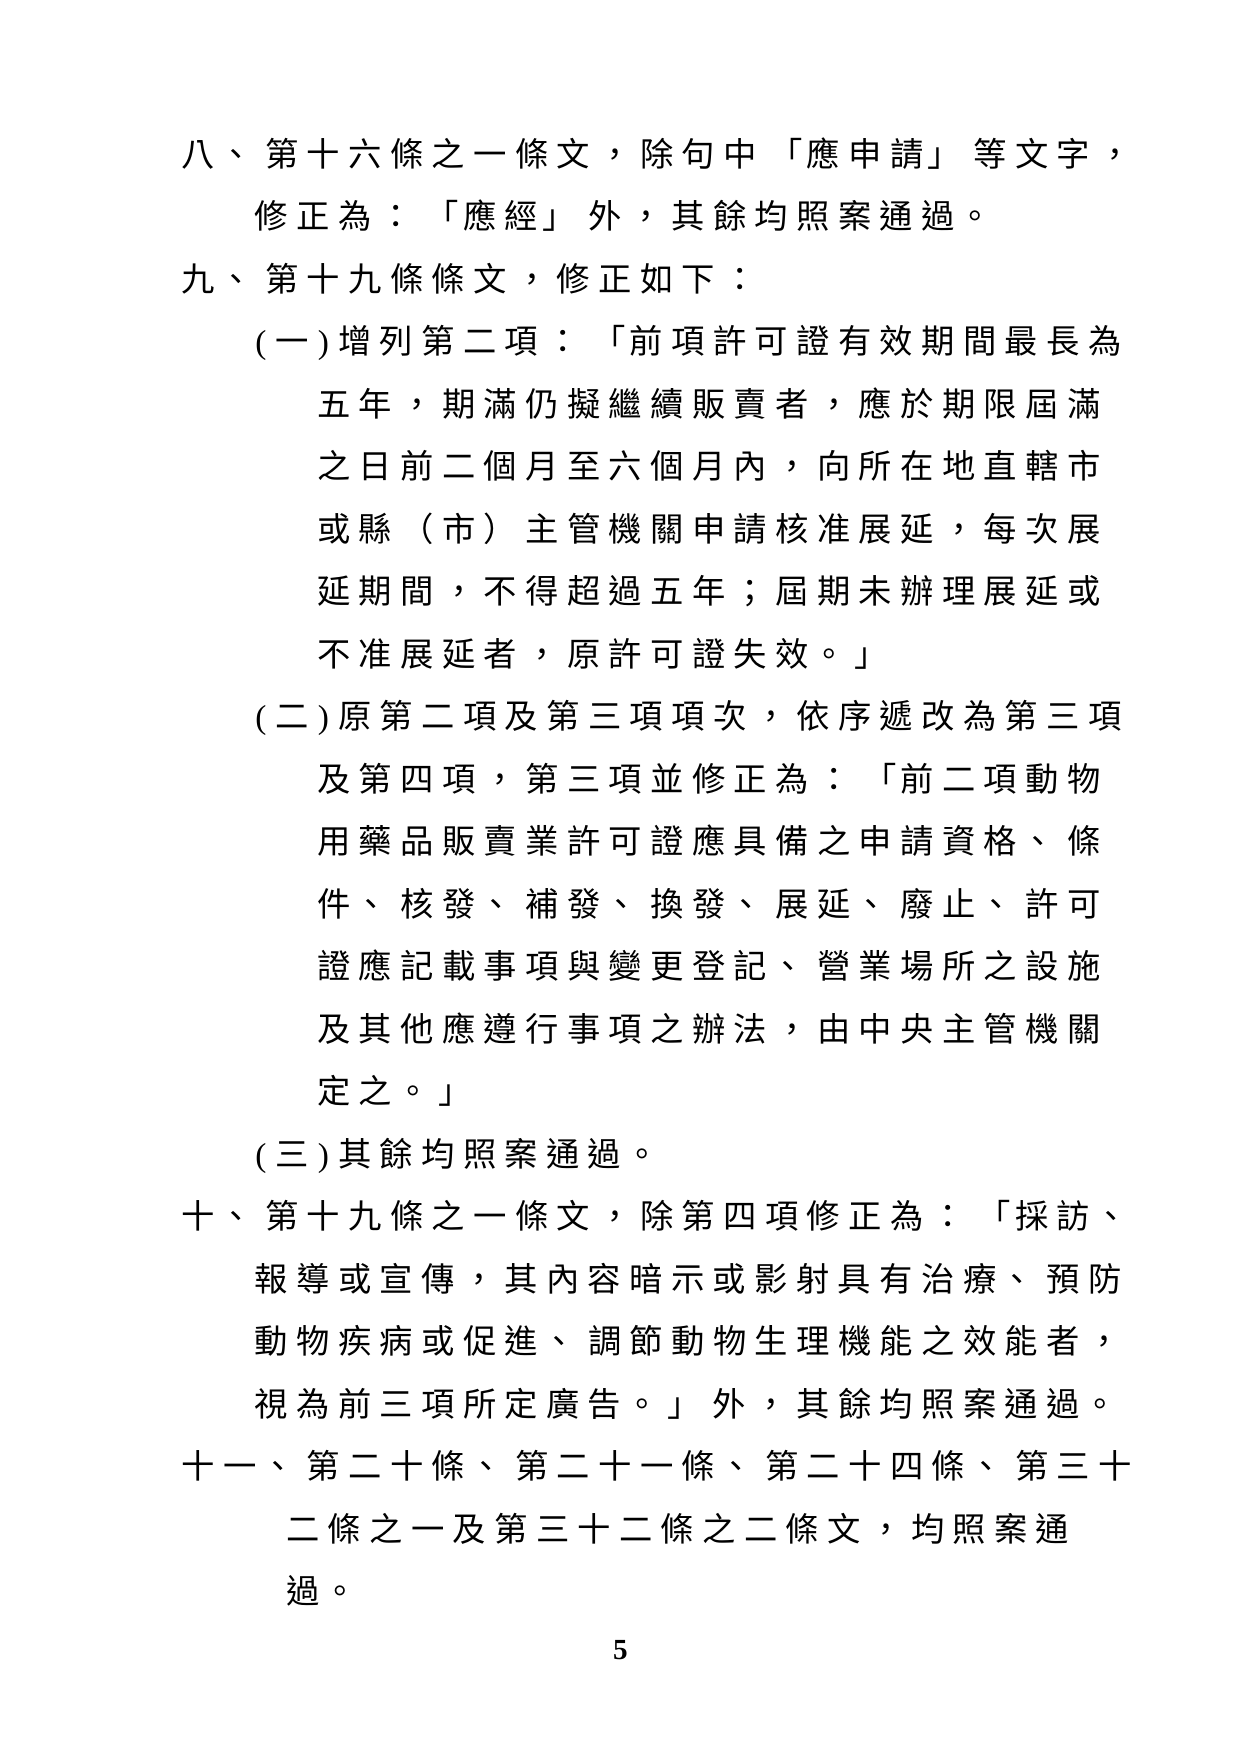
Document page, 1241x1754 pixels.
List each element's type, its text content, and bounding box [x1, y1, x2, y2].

text 十一、第二十條、第二十一條、第二十四條、第三十二條之一及第三十二條之二條文，均照案通過。 [174, 1423, 1136, 1610]
text 十、第十九條之一條文，除第四項修正為：「採訪、報導或宣傳，其內容暗示或影射具有治療、預防動物疾病或促進、調節動物生理機能之效能者，視為前三項所定廣告。」外，其餘均照案通過。 [174, 1173, 1136, 1423]
text (一)增列第二項：「前項許可證有效期間最長為五年，期滿仍擬繼續販賣者，應於期限屆滿之日前二個月至六個月內，向所在地直轄市或縣（市）主管機關申請核准展延，每次展延期間，不得超過五年；屆期未辦理展延或不准展延者，原許可證失效。」 [243, 298, 1136, 673]
text (三)其餘均照案通過。 [243, 1110, 1136, 1173]
text 八、第十六條之一條文，除句中「應申請」等文字，修正為：「應經」外，其餘均照案通過。 [174, 110, 1136, 235]
text 九、第十九條條文，修正如下： [174, 235, 1136, 298]
text (二)原第二項及第三項項次，依序遞改為第三項及第四項，第三項並修正為：「前二項動物用藥品販賣業許可證應具備之申請資格、條件、核發、補發、換發、展延、廢止、許可證應記載事項與變更登記、營業場所之設施及其他應遵行事項之辦法，由中央主管機關定之。」 [243, 673, 1136, 1110]
